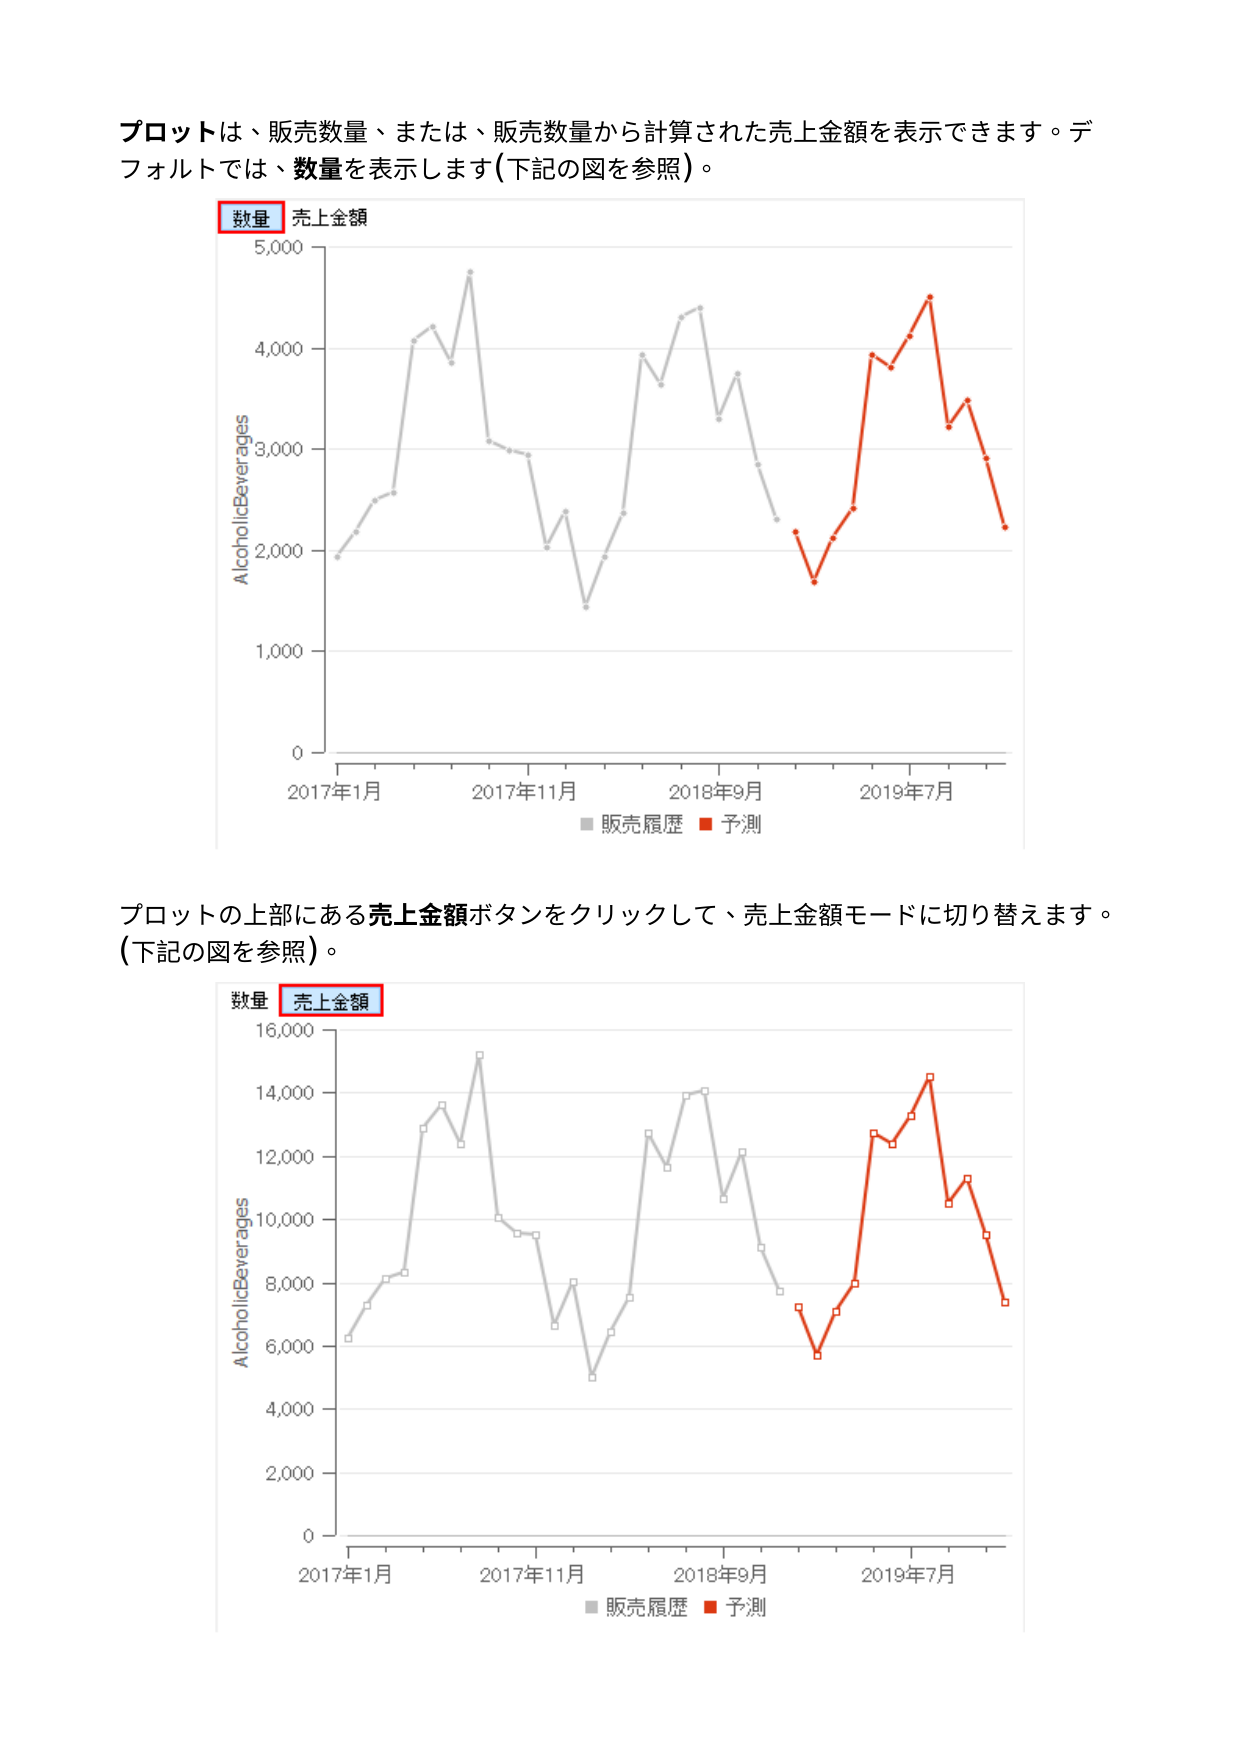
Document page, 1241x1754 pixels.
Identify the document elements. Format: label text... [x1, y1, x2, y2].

picture [215, 198, 1025, 851]
picture [215, 982, 1025, 1634]
text プロットは、販売数量、または、販売数量から計算された売上金額を表示できます。デフォルトでは、数量を表示します(下記の図を参照)。 [118, 118, 1122, 186]
text プロットの上部にある売上金額ボタンをクリックして、売上金額モードに切り替えます。(下記の図を参照)。 [118, 902, 1122, 969]
